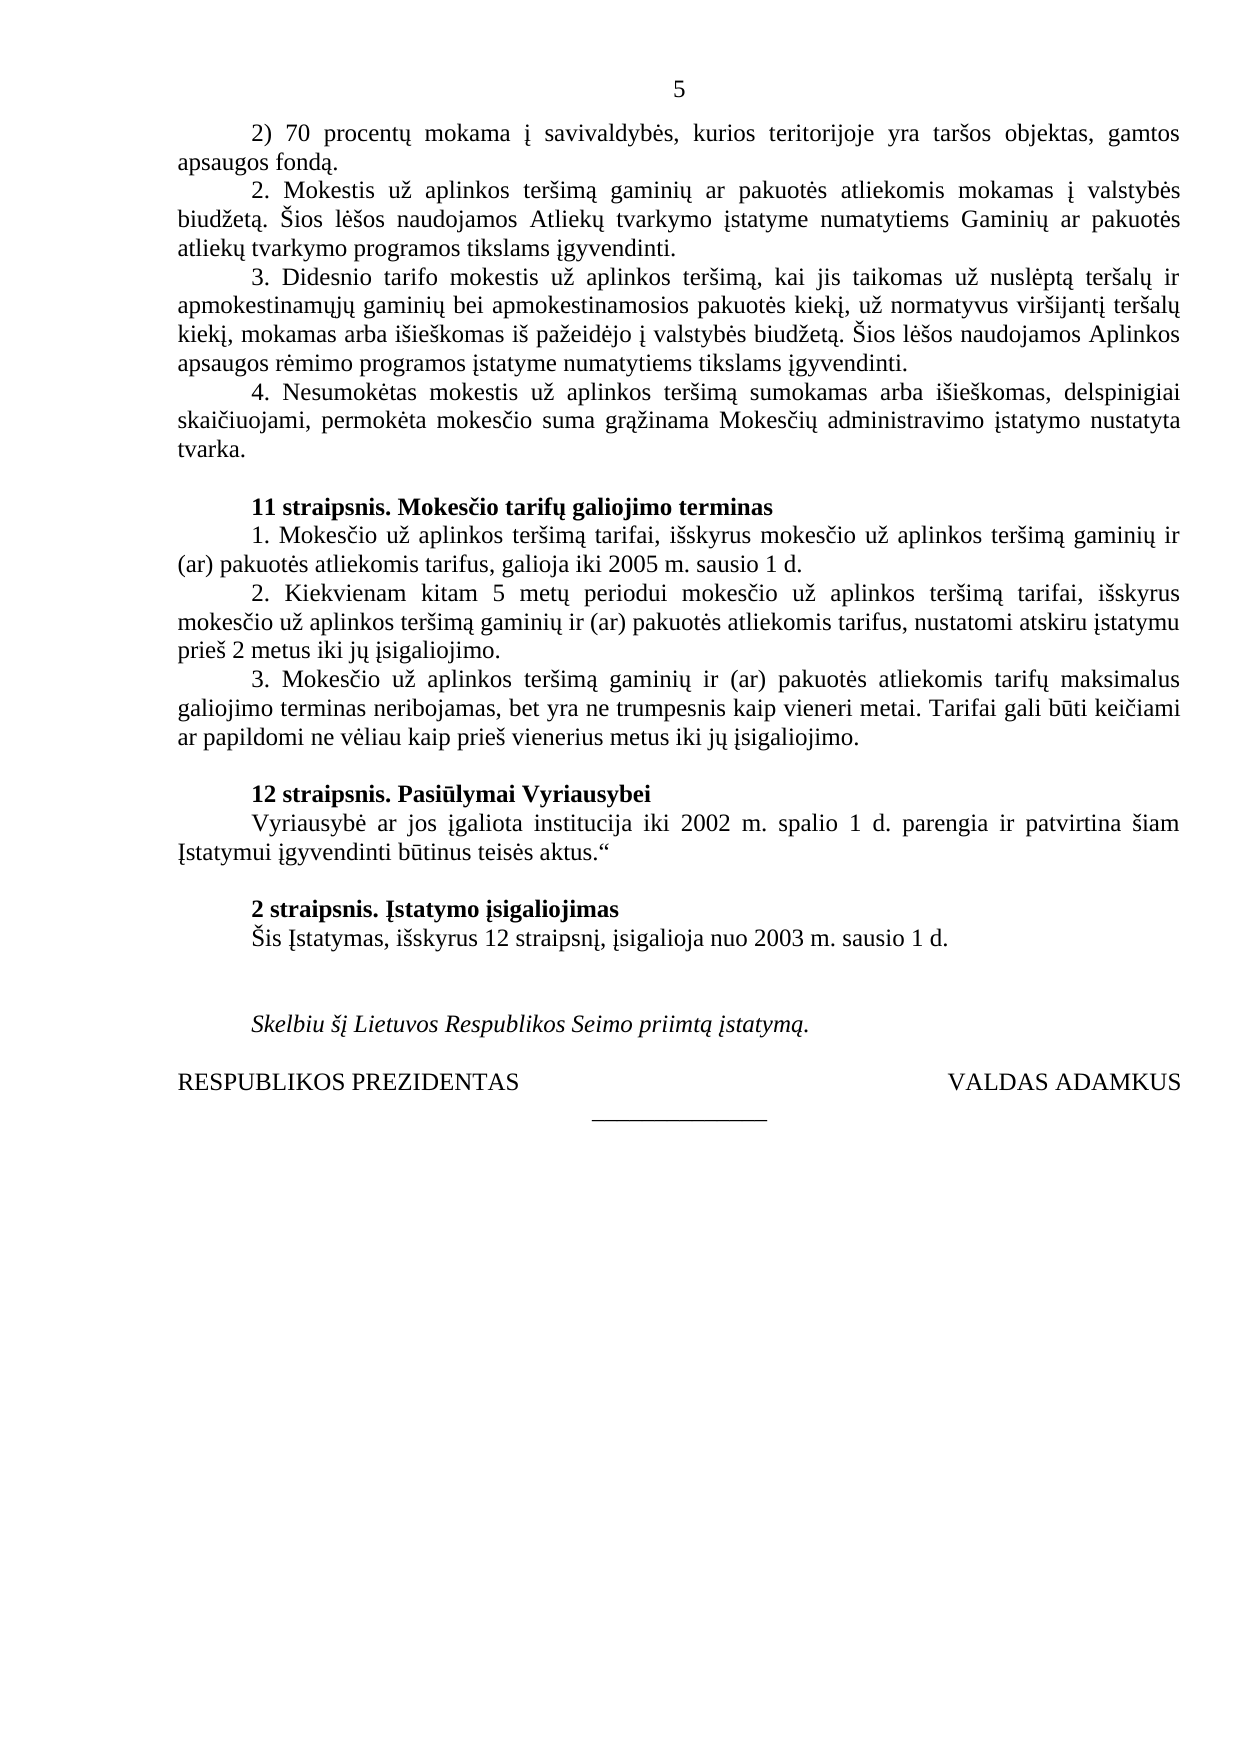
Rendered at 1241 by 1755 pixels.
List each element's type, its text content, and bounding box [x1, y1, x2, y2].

text Vyriausybė ar jos įgaliota institucija iki 2002 m. spalio 1 d. parengia ir patvirtina šiam Įstatymui įgyvendinti būtinus teisės aktus.“ [177, 808, 1181, 866]
text 2. Kiekvienam kitam 5 metų periodui mokesčio už aplinkos teršimą tarifai, išskyrus mokesčio už aplinkos teršimą gaminių ir (ar) pakuotės atliekomis tarifus, nustatomi atskiru įstatymu prieš 2 metus iki jų įsigaliojimo. [177, 578, 1181, 664]
text 3. Didesnio tarifo mokestis už aplinkos teršimą, kai jis taikomas už nuslėptą teršalų ir apmokestinamųjų gaminių bei apmokestinamosios pakuotės kiekį, už normatyvus viršijantį teršalų kiekį, mokamas arba išieškomas iš pažeidėjo į valstybės biudžetą. Šios lėšos naudojamos Aplinkos apsaugos rėmimo programos įstatyme numatytiems tikslams įgyvendinti. [177, 262, 1181, 377]
text 2) 70 procentų mokama į savivaldybės, kurios teritorijoje yra taršos objektas, gamtos apsaugos fondą. [177, 118, 1181, 176]
text 1. Mokesčio už aplinkos teršimą tarifai, išskyrus mokesčio už aplinkos teršimą gaminių ir (ar) pakuotės atliekomis tarifus, galioja iki 2005 m. sausio 1 d. [177, 521, 1181, 578]
text Šis Įstatymas, išskyrus 12 straipsnį, įsigalioja nuo 2003 m. sausio 1 d. [177, 923, 1181, 952]
text 11 straipsnis. Mokesčio tarifų galiojimo terminas [177, 492, 1181, 521]
text 4. Nesumokėtas mokestis už aplinkos teršimą sumokamas arba išieškomas, delspinigiai skaičiuojami, permokėta mokesčio suma grąžinama Mokesčių administravimo įstatymo nustatyta tvarka. [177, 377, 1181, 463]
text 2. Mokestis už aplinkos teršimą gaminių ar pakuotės atliekomis mokamas į valstybės biudžetą. Šios lėšos naudojamos Atliekų tvarkymo įstatyme numatytiems Gaminių ar pakuotės atliekų tvarkymo programos tikslams įgyvendinti. [177, 176, 1181, 262]
text RESPUBLIKOS PREZIDENTAS VALDAS ADAMKUS [177, 1067, 1181, 1096]
text ______________ [177, 1096, 1181, 1124]
text 12 straipsnis. Pasiūlymai Vyriausybei [177, 779, 1181, 808]
text 3. Mokesčio už aplinkos teršimą gaminių ir (ar) pakuotės atliekomis tarifų maksimalus galiojimo terminas neribojamas, bet yra ne trumpesnis kaip vieneri metai. Tarifai gali būti keičiami ar papildomi ne vėliau kaip prieš vienerius metus iki jų įsigaliojimo. [177, 664, 1181, 751]
text Skelbiu šį Lietuvos Respublikos Seimo priimtą įstatymą. [177, 1009, 1181, 1038]
text 2 straipsnis. Įstatymo įsigaliojimas [177, 894, 1181, 923]
